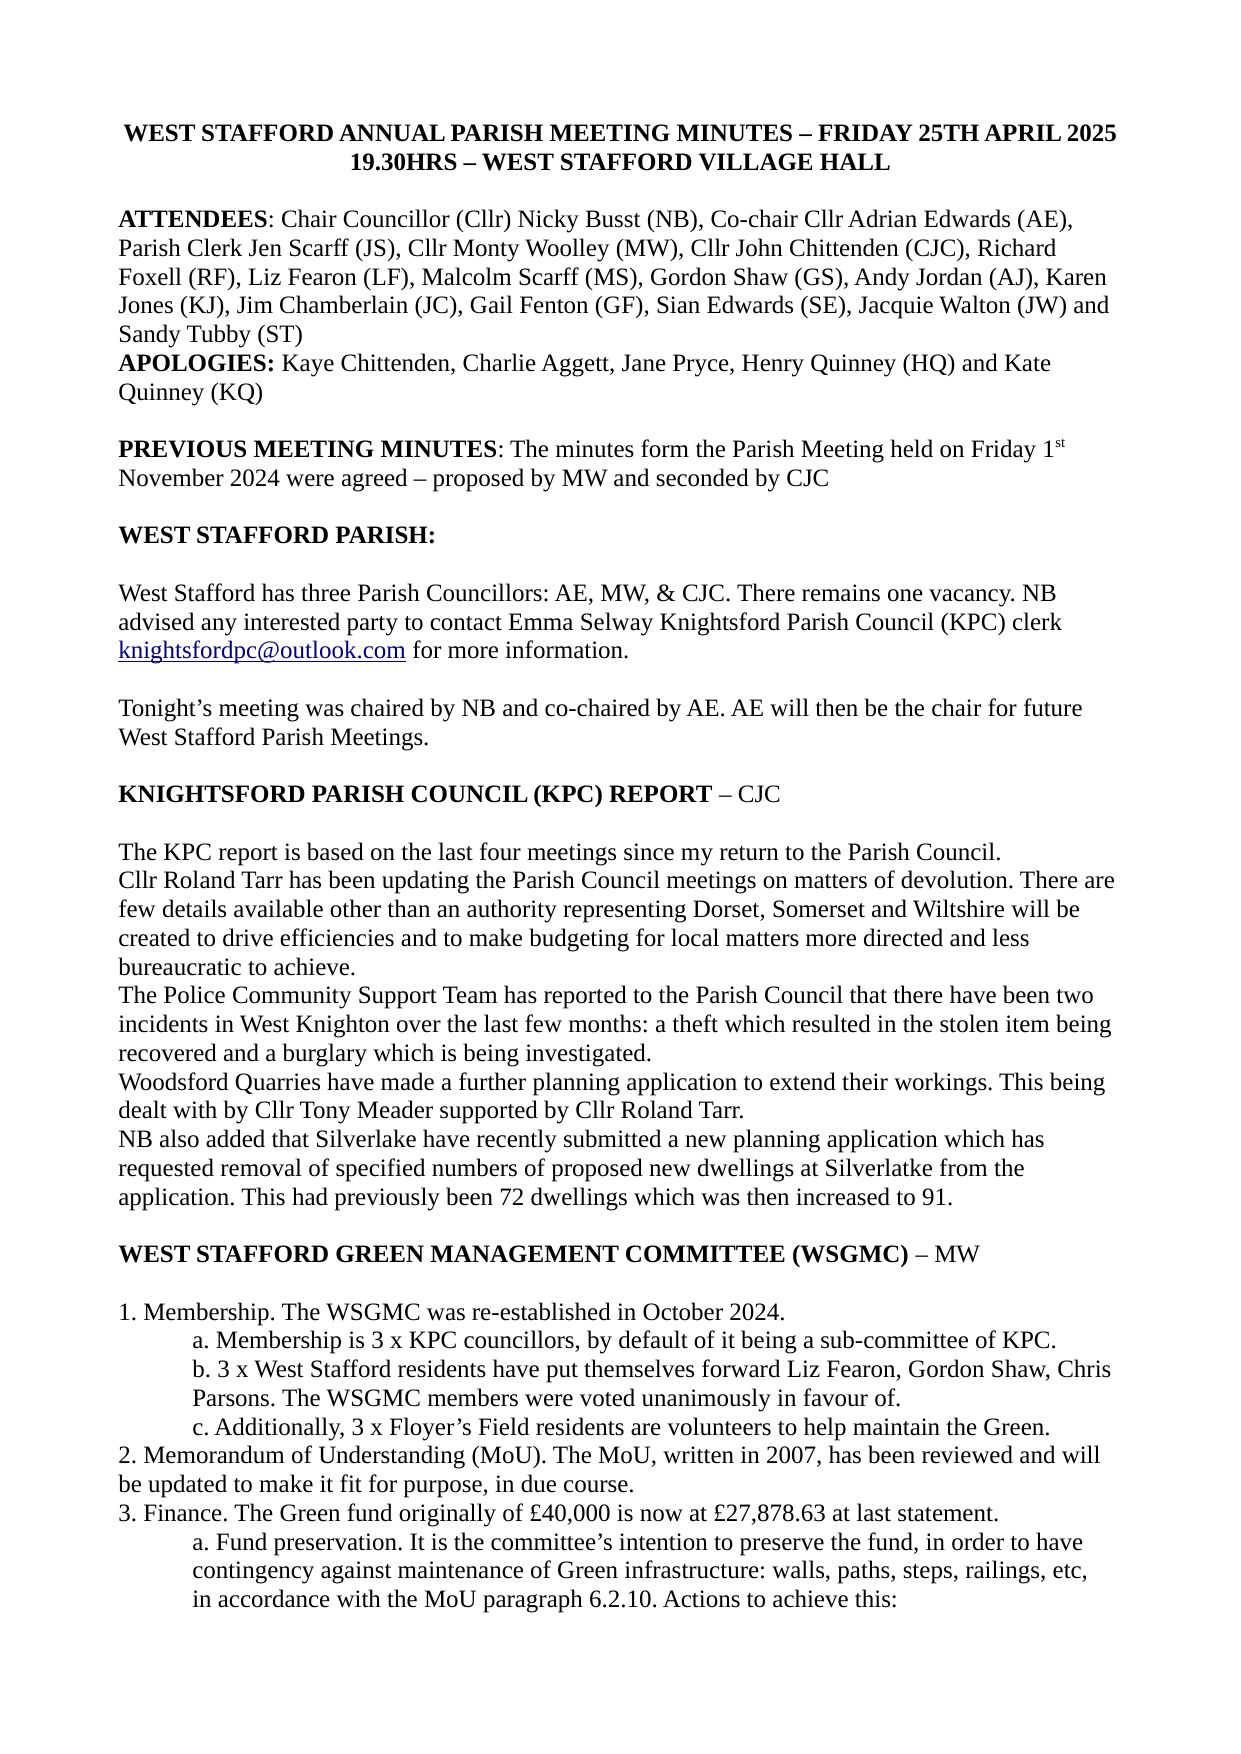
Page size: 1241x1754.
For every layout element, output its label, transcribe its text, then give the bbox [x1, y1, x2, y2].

text WEST STAFFORD PARISH: [118, 521, 1122, 549]
text WEST STAFFORD GREEN MANAGEMENT COMMITTEE (WSGMC) – MW [118, 1239, 1122, 1268]
text Tonight’s meeting was chaired by NB and co-chaired by AE. AE will then be the chair for future West Stafford Parish Meetings. [118, 693, 1122, 751]
text WEST STAFFORD ANNUAL PARISH MEETING MINUTES – FRIDAY 25TH APRIL 2025 19.30HRS – WEST STAFFORD VILLAGE HALL [118, 118, 1122, 176]
text b. 3 x West Stafford residents have put themselves forward Liz Fearon, Gordon Shaw, Chris Parsons. The WSGMC members were voted unanimously in favour of. [118, 1354, 1122, 1412]
text NB also added that Silverlake have recently submitted a new planning application which has requested removal of specified numbers of proposed new dwellings at Silverlatke from the application. This had previously been 72 dwellings which was then increased to 91. [118, 1124, 1122, 1211]
text c. Additionally, 3 x Floyer’s Field residents are volunteers to help maintain the Green. [118, 1412, 1122, 1441]
text KNIGHTSFORD PARISH COUNCIL (KPC) REPORT – CJC [118, 779, 1122, 808]
text The Police Community Support Team has reported to the Parish Council that there have been two incidents in West Knighton over the last few months: a theft which resulted in the stolen item being recovered and a burglary which is being investigated. [118, 981, 1122, 1067]
text Cllr Roland Tarr has been updating the Parish Council meetings on matters of devolution. There are few details available other than an authority representing Dorset, Somerset and Wiltshire will be created to drive efficiencies and to make budgeting for local matters more directed and less bureaucratic to achieve. [118, 866, 1122, 981]
text PREVIOUS MEETING MINUTES: The minutes form the Parish Meeting held on Friday 1st November 2024 were agreed – proposed by MW and seconded by CJC [118, 434, 1122, 492]
text APOLOGIES: Kaye Chittenden, Charlie Aggett, Jane Pryce, Henry Quinney (HQ) and Kate Quinney (KQ) [118, 348, 1122, 406]
text 2. Memorandum of Understanding (MoU). The MoU, written in 2007, has been reviewed and will be updated to make it fit for purpose, in due course. [118, 1441, 1122, 1498]
text 3. Finance. The Green fund originally of £40,000 is now at £27,878.63 at last statement. [118, 1498, 1122, 1527]
text contingency against maintenance of Green infrastructure: walls, paths, steps, railings, etc, [118, 1556, 1122, 1584]
text ATTENDEES: Chair Councillor (Cllr) Nicky Busst (NB), Co-chair Cllr Adrian Edwards (AE), Parish Clerk Jen Scarff (JS), Cllr Monty Woolley (MW), Cllr John Chittenden (CJC), Richard Foxell (RF), Liz Fearon (LF), Malcolm Scarff (MS), Gordon Shaw (GS), Andy Jordan (AJ), Karen Jones (KJ), Jim Chamberlain (JC), Gail Fenton (GF), Sian Edwards (SE), Jacquie Walton (JW) and Sandy Tubby (ST) [118, 204, 1122, 348]
text 1. Membership. The WSGMC was re-established in October 2024. [118, 1297, 1122, 1326]
text a. Membership is 3 x KPC councillors, by default of it being a sub-committee of KPC. [118, 1326, 1122, 1354]
text West Stafford has three Parish Councillors: AE, MW, & CJC. There remains one vacancy. NB advised any interested party to contact Emma Selway Knightsford Parish Council (KPC) clerk knightsfordpc@outlook.com for more information. [118, 578, 1122, 664]
text The KPC report is based on the last four meetings since my return to the Parish Council. [118, 837, 1122, 866]
text a. Fund preservation. It is the committee’s intention to preserve the fund, in order to have [118, 1527, 1122, 1556]
text Woodsford Quarries have made a further planning application to extend their workings. This being dealt with by Cllr Tony Meader supported by Cllr Roland Tarr. [118, 1067, 1122, 1124]
text in accordance with the MoU paragraph 6.2.10. Actions to achieve this: [118, 1584, 1122, 1613]
